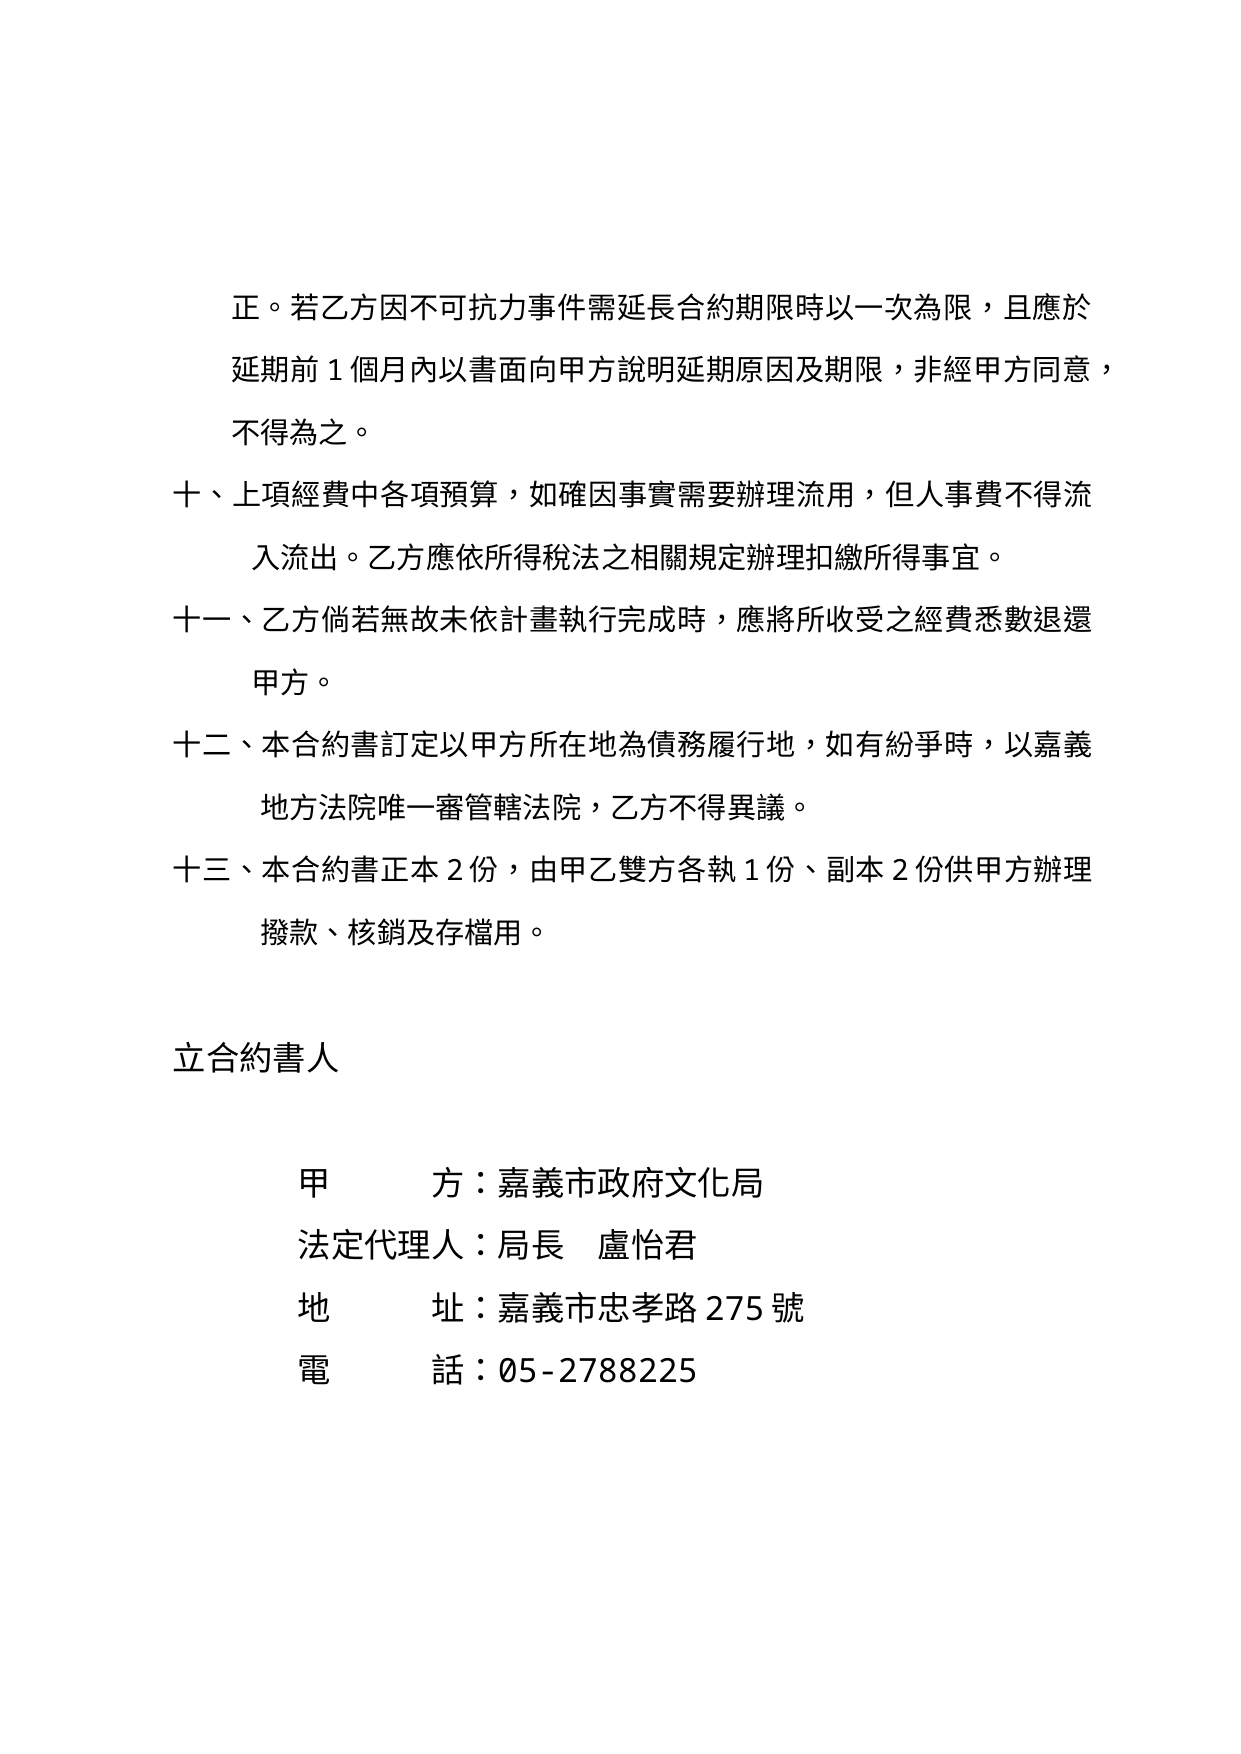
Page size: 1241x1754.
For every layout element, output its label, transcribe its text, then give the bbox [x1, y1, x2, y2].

text 十三、本合約書正本2份，由甲乙雙方各執1份、副本2份供甲方辦理撥款、核銷及存檔用。 [173, 826, 1093, 951]
text 立合約書人 [173, 1014, 1093, 1076]
text 十一、乙方倘若無故未依計畫執行完成時，應將所收受之經費悉數退還甲方。 [173, 576, 1093, 701]
text 地 址：嘉義市忠孝路275號 [298, 1264, 1093, 1326]
text 九、甲、乙雙方如認為計畫內容有修改之必要時，應經雙方書面協議修正。若乙方因不可抗力事件需延長合約期限時以一次為限，且應於延期前1個月內以書面向甲方說明延期原因及期限，非經甲方同意，不得為之。 [173, 264, 1093, 451]
text 甲 方：嘉義市政府文化局 [298, 1139, 1093, 1201]
text 電 話：05-2788225 [298, 1326, 1093, 1389]
text 法定代理人：局長 盧怡君 [298, 1201, 1093, 1264]
text 十、上項經費中各項預算，如確因事實需要辦理流用，但人事費不得流入流出。乙方應依所得稅法之相關規定辦理扣繳所得事宜。 [173, 451, 1093, 576]
text 十二、本合約書訂定以甲方所在地為債務履行地，如有紛爭時，以嘉義地方法院唯一審管轄法院，乙方不得異議。 [173, 701, 1093, 826]
